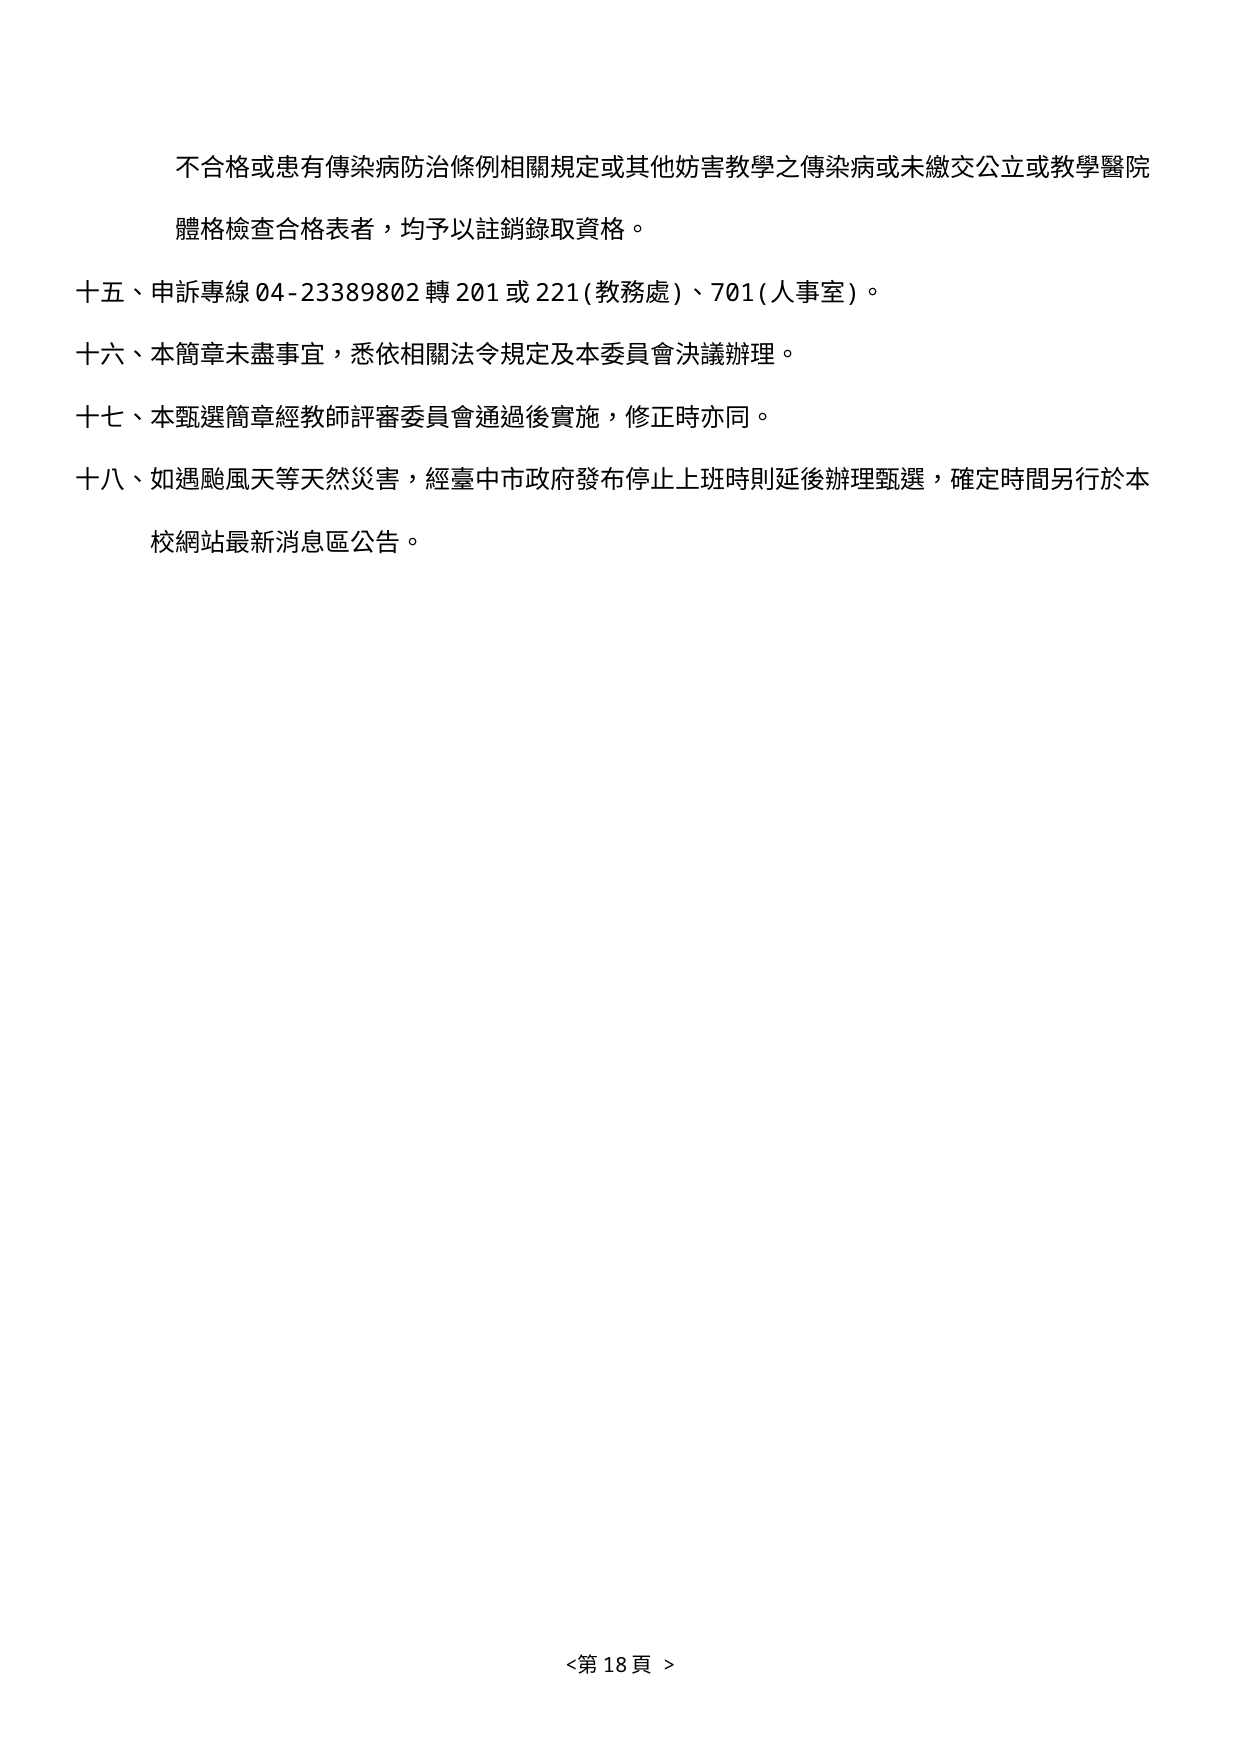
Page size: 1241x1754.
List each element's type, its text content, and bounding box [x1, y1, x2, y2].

text 十七、本甄選簡章經教師評審委員會通過後實施，修正時亦同。 [75, 374, 1165, 436]
text 十六、本簡章未盡事宜，悉依相關法令規定及本委員會決議辦理。 [75, 311, 1165, 374]
text 十五、申訴專線04-23389802轉201或221(教務處)、701(人事室)。 [75, 249, 1165, 311]
text 十八、如遇颱風天等天然災害，經臺中市政府發布停止上班時則延後辦理甄選，確定時間另行於本校網站最新消息區公告。 [75, 436, 1165, 561]
text 不合格或患有傳染病防治條例相關規定或其他妨害教學之傳染病或未繳交公立或教學醫院體格檢查合格表者，均予以註銷錄取資格。 [125, 124, 1165, 249]
